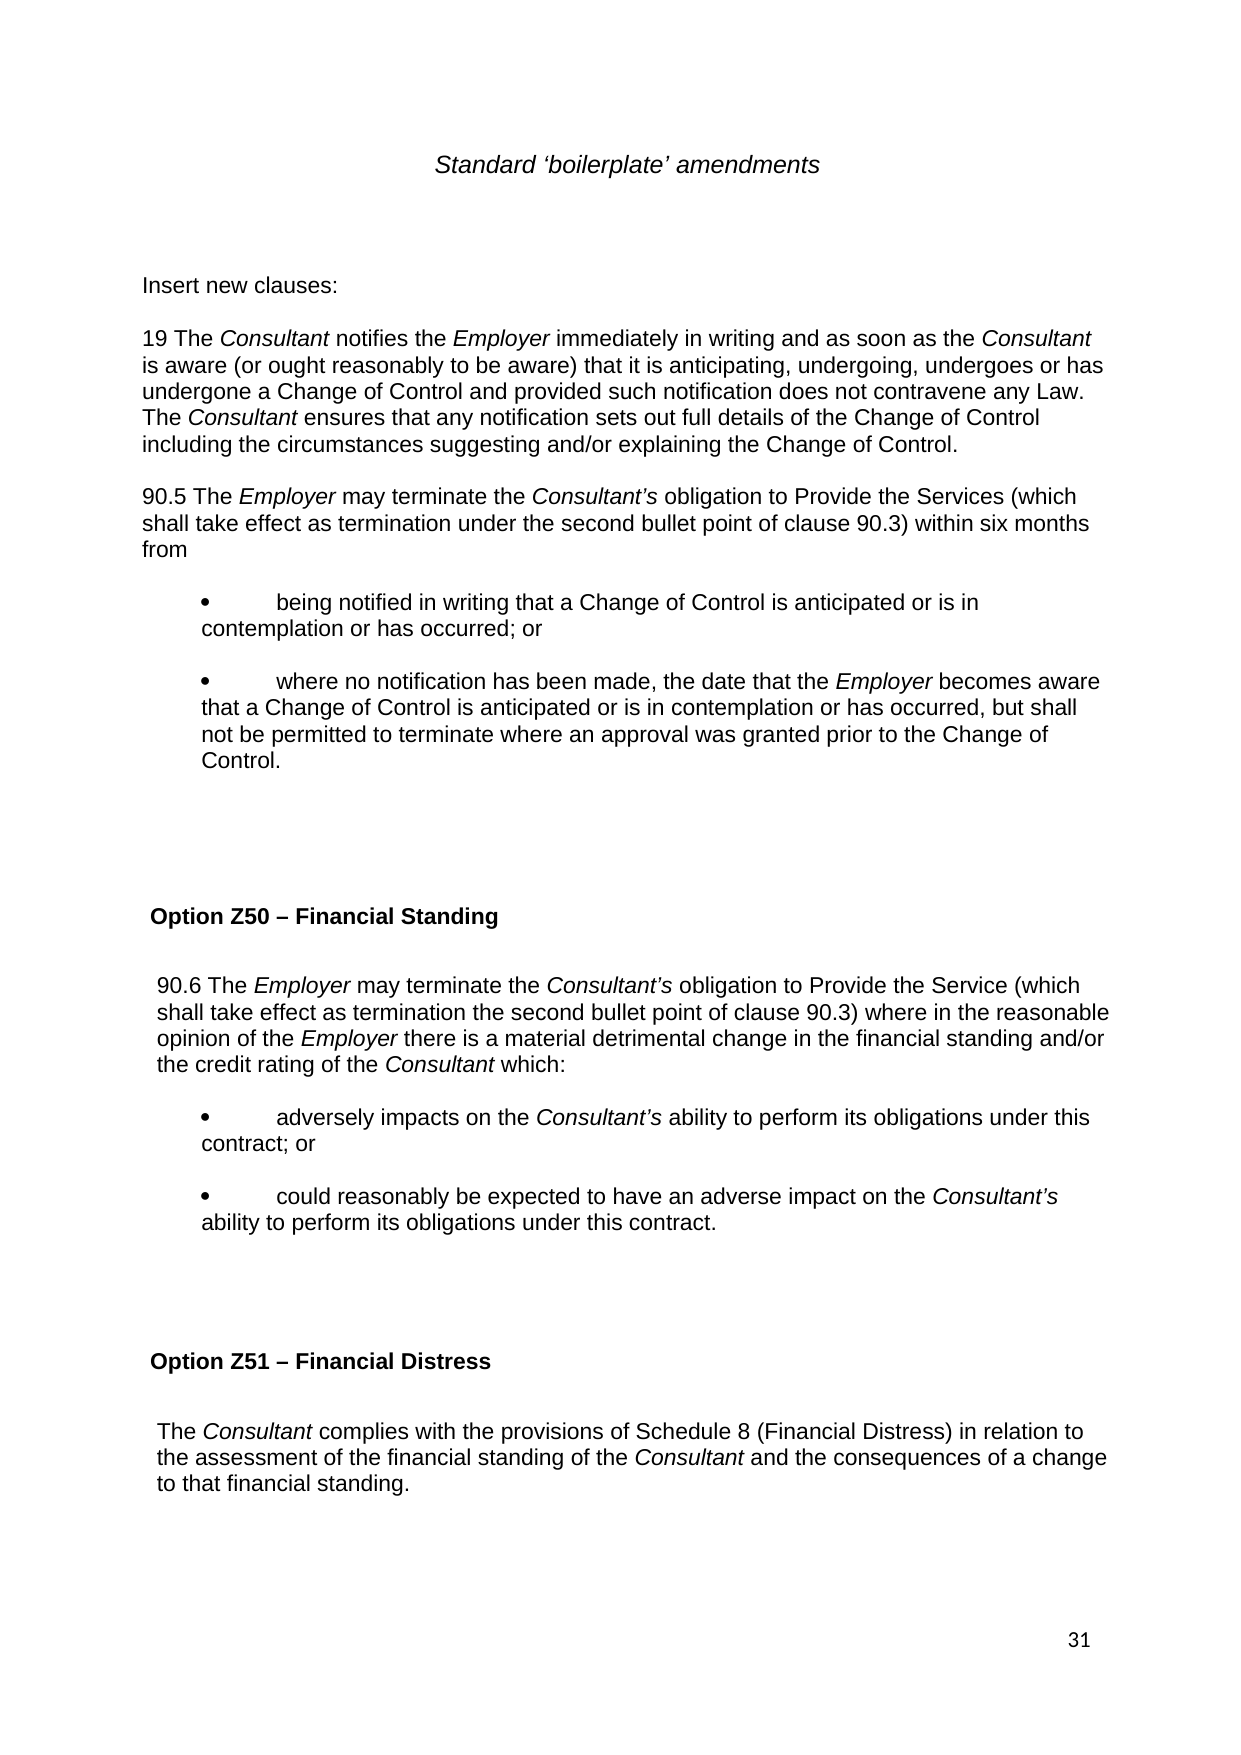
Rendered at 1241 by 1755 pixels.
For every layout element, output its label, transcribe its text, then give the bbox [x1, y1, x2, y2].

text Insert new clauses: [142, 272, 1113, 299]
list could reasonably be expected to have an adverse impact on the Consultant’s ability to perform its obligations under this contract. [201, 1183, 1113, 1236]
subtitle Option Z51 – Financial Distress [150, 1348, 1113, 1375]
list adversely impacts on the Consultant’s ability to perform its obligations under this contract; or [201, 1104, 1113, 1157]
list where no notification has been made, the date that the Employer becomes aware that a Change of Control is anticipated or is in contemplation or has occurred, but shall not be permitted to terminate where an approval was granted prior to the Change of Control. [201, 668, 1113, 773]
text 19 The Consultant notifies the Employer immediately in writing and as soon as the Consultant is aware (or ought reasonably to be aware) that it is anticipating, undergoing, undergoes or has undergone a Change of Control and provided such notification does not contravene any Law. The Consultant ensures that any notification sets out full details of the Change of Control including the circumstances suggesting and/or explaining the Change of Control. [142, 325, 1113, 457]
text The Consultant complies with the provisions of Schedule 8 (Financial Distress) in relation to the assessment of the financial standing of the Consultant and the consequences of a change to that financial standing. [157, 1418, 1113, 1497]
text 90.5 The Employer may terminate the Consultant’s obligation to Provide the Services (which shall take effect as termination under the second bullet point of clause 90.3) within six months from [142, 483, 1113, 562]
text 90.6 The Employer may terminate the Consultant’s obligation to Provide the Service (which shall take effect as termination the second bullet point of clause 90.3) where in the reasonable opinion of the Employer there is a material detrimental change in the financial standing and/or the credit rating of the Consultant which: [157, 972, 1113, 1077]
list being notified in writing that a Change of Control is anticipated or is in contemplation or has occurred; or [201, 589, 1113, 641]
subtitle Option Z50 – Financial Standing [150, 903, 1113, 929]
